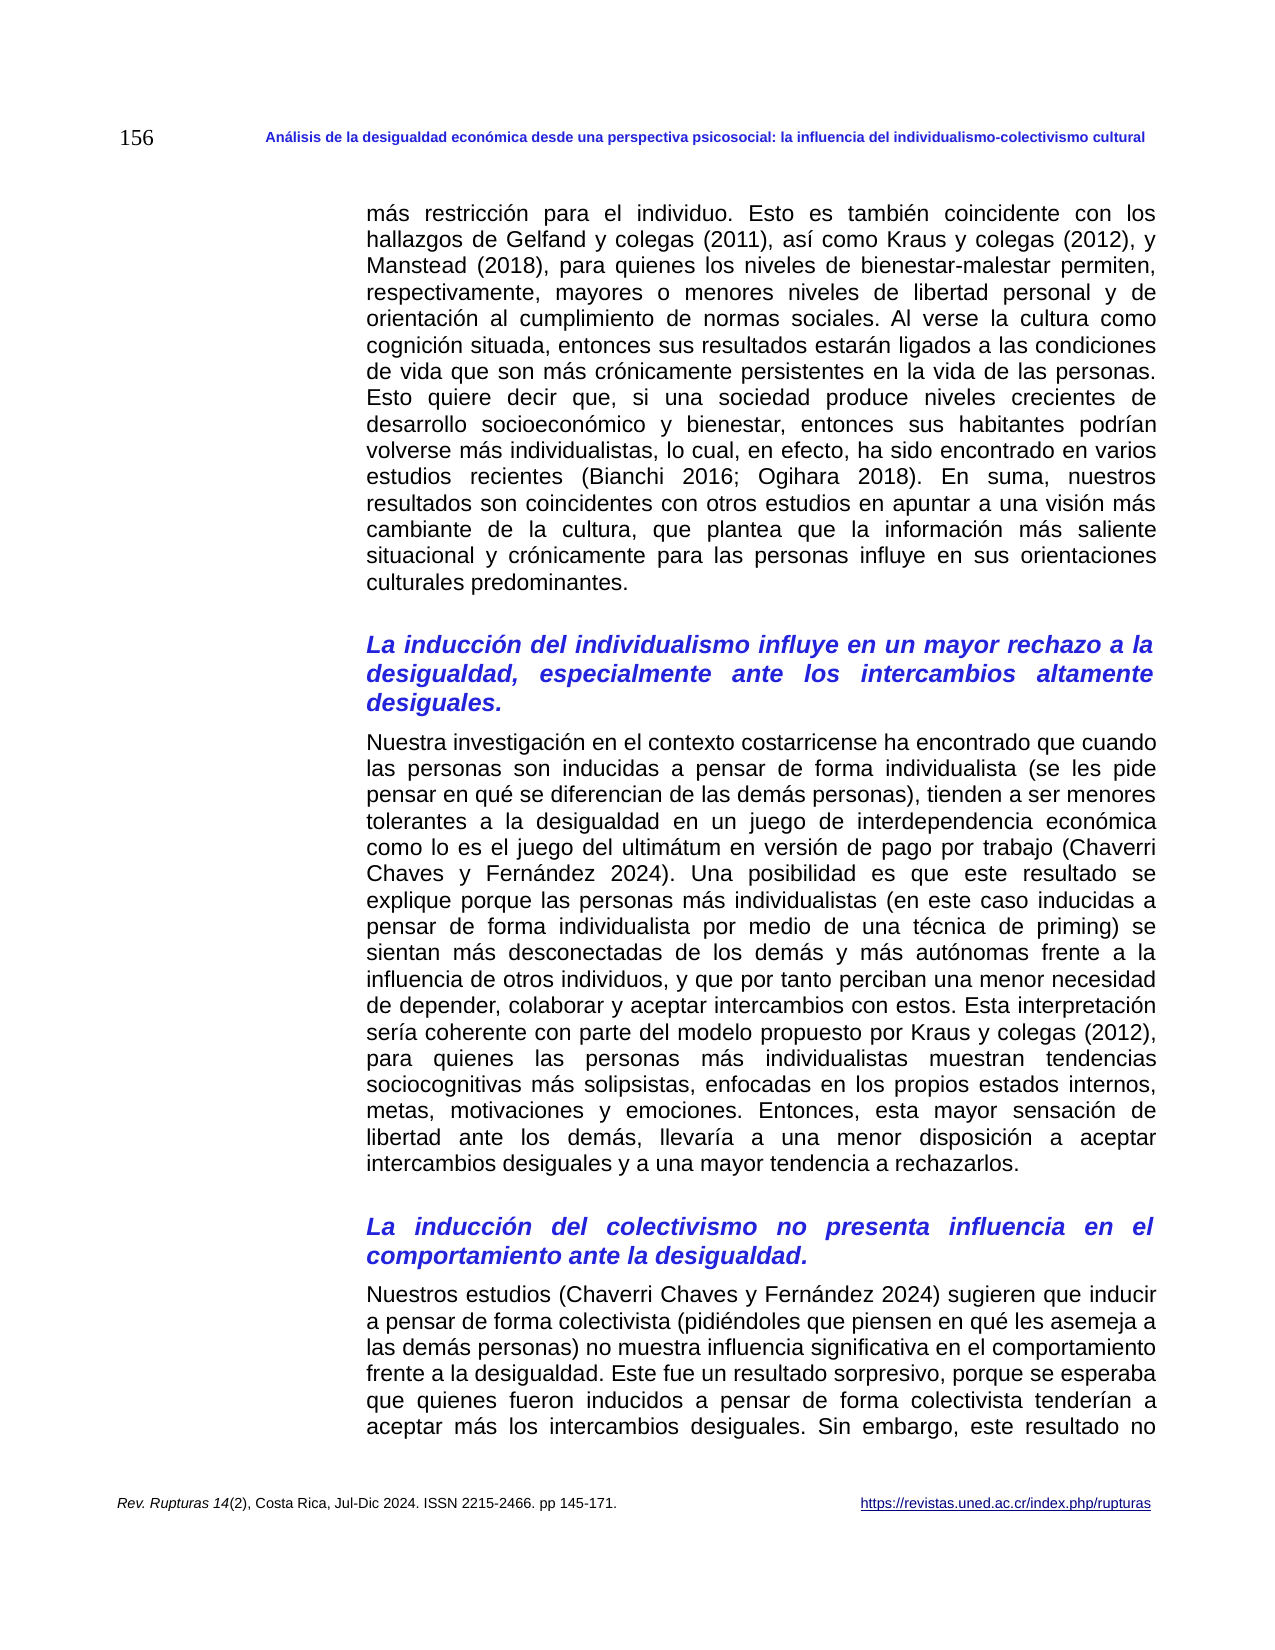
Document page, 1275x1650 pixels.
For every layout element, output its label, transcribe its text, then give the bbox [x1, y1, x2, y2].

text Nuestra investigación en el contexto costarricense ha encontrado que cuando las personas son inducidas a pensar de forma individualista (se les pide pensar en qué se diferencian de las demás personas), tienden a ser menores tolerantes a la desigualdad en un juego de interdependencia económica como lo es el juego del ultimátum en versión de pago por trabajo (Chaverri Chaves y Fernández 2024). Una posibilidad es que este resultado se explique porque las personas más individualistas (en este caso inducidas a pensar de forma individualista por medio de una técnica de priming) se sientan más desconectadas de los demás y más autónomas frente a la influencia de otros individuos, y que por tanto perciban una menor necesidad de depender, colaborar y aceptar intercambios con estos. Esta interpretación sería coherente con parte del modelo propuesto por Kraus y colegas (2012), para quienes las personas más individualistas muestran tendencias sociocognitivas más solipsistas, enfocadas en los propios estados internos, metas, motivaciones y emociones. Entonces, esta mayor sensación de libertad ante los demás, llevaría a una menor disposición a aceptar intercambios desiguales y a una mayor tendencia a rechazarlos. [366, 728, 1157, 1177]
subtitle La inducción del individualismo influye en un mayor rechazo a la desigualdad, especialmente ante los intercambios altamente desiguales. [366, 631, 1157, 717]
text Nuestros estudios (Chaverri Chaves y Fernández 2024) sugieren que inducir a pensar de forma colectivista (pidiéndoles que piensen en qué les asemeja a las demás personas) no muestra influencia significativa en el comportamiento frente a la desigualdad. Este fue un resultado sorpresivo, porque se esperaba que quienes fueron inducidos a pensar de forma colectivista tenderían a aceptar más los intercambios desiguales. Sin embargo, este resultado no [366, 1281, 1157, 1439]
subtitle La inducción del colectivismo no presenta influencia en el comportamiento ante la desigualdad. [366, 1212, 1157, 1269]
text más restricción para el individuo. Esto es también coincidente con los hallazgos de Gelfand y colegas (2011), así como Kraus y colegas (2012), y Manstead (2018), para quienes los niveles de bienestar-malestar permiten, respectivamente, mayores o menores niveles de libertad personal y de orientación al cumplimiento de normas sociales. Al verse la cultura como cognición situada, entonces sus resultados estarán ligados a las condiciones de vida que son más crónicamente persistentes en la vida de las personas. Esto quiere decir que, si una sociedad produce niveles crecientes de desarrollo socioeconómico y bienestar, entonces sus habitantes podrían volverse más individualistas, lo cual, en efecto, ha sido encontrado en varios estudios recientes (Bianchi 2016; Ogihara 2018). En suma, nuestros resultados son coincidentes con otros estudios en apuntar a una visión más cambiante de la cultura, que plantea que la información más saliente situacional y crónicamente para las personas influye en sus orientaciones culturales predominantes. [366, 200, 1157, 595]
